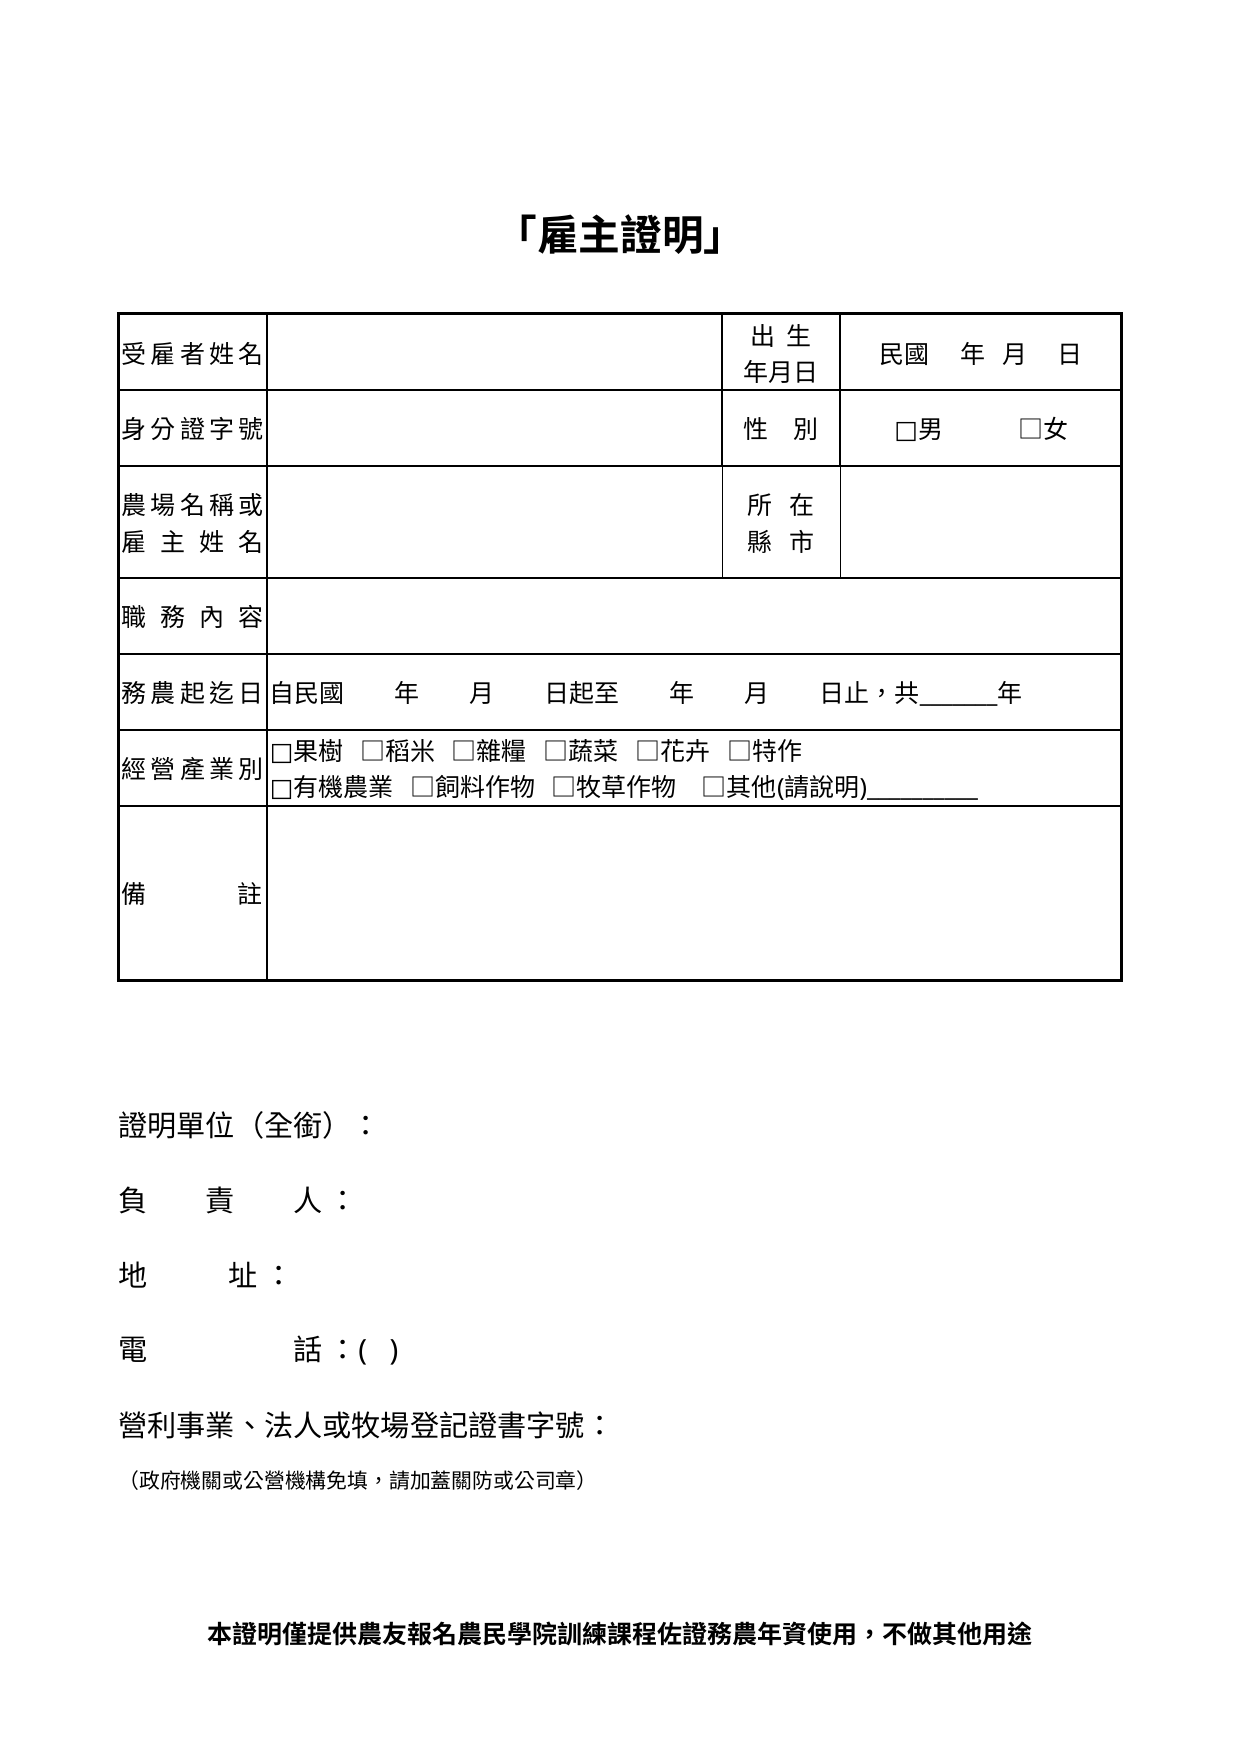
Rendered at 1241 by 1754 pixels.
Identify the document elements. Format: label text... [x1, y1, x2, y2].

table_cell □果樹 □稻米 □雜糧 □蔬菜 □花卉 □特作 □有機農業 □飼料作物 □牧草作物 □其他(請說明)__________ [268, 731, 1120, 804]
table_cell 自民國 年 月 日起至 年 月 日止，共_______年 [268, 655, 1120, 729]
table_cell 身分證字號 [120, 391, 266, 465]
table_cell 備 註 [120, 807, 266, 979]
table_header 民國 年 月 日 [841, 315, 1120, 389]
text 負 責 人 ： [118, 1161, 1122, 1236]
table_header 受雇者姓名 [120, 315, 266, 389]
table_header [268, 315, 721, 389]
table_cell 農場名稱或雇主姓名 [120, 467, 266, 577]
table_cell 所 在 縣 市 [723, 467, 840, 577]
table_cell □男 □女 [841, 391, 1120, 465]
table_cell [841, 467, 1120, 577]
text （政府機關或公營機構免填，請加蓋關防或公司章） [118, 1461, 1122, 1498]
text 證明單位（全銜）： [118, 1086, 1122, 1161]
text 電 話 ：( ) [118, 1311, 1122, 1386]
text 地 址 ： [118, 1236, 1122, 1311]
table_cell 經營產業別 [120, 731, 266, 804]
table_cell 職務內容 [120, 579, 266, 653]
table_cell [268, 807, 1120, 979]
table_cell 性 別 [723, 391, 839, 465]
table_header 出 生 年月日 [723, 315, 839, 389]
table_cell [268, 579, 1120, 653]
text 「雇主證明」 [118, 202, 1122, 262]
table_cell [268, 467, 722, 577]
table_cell 務農起迄日 [120, 655, 266, 729]
table_cell [268, 391, 721, 465]
text 營利事業、法人或牧場登記證書字號： [118, 1386, 1122, 1461]
